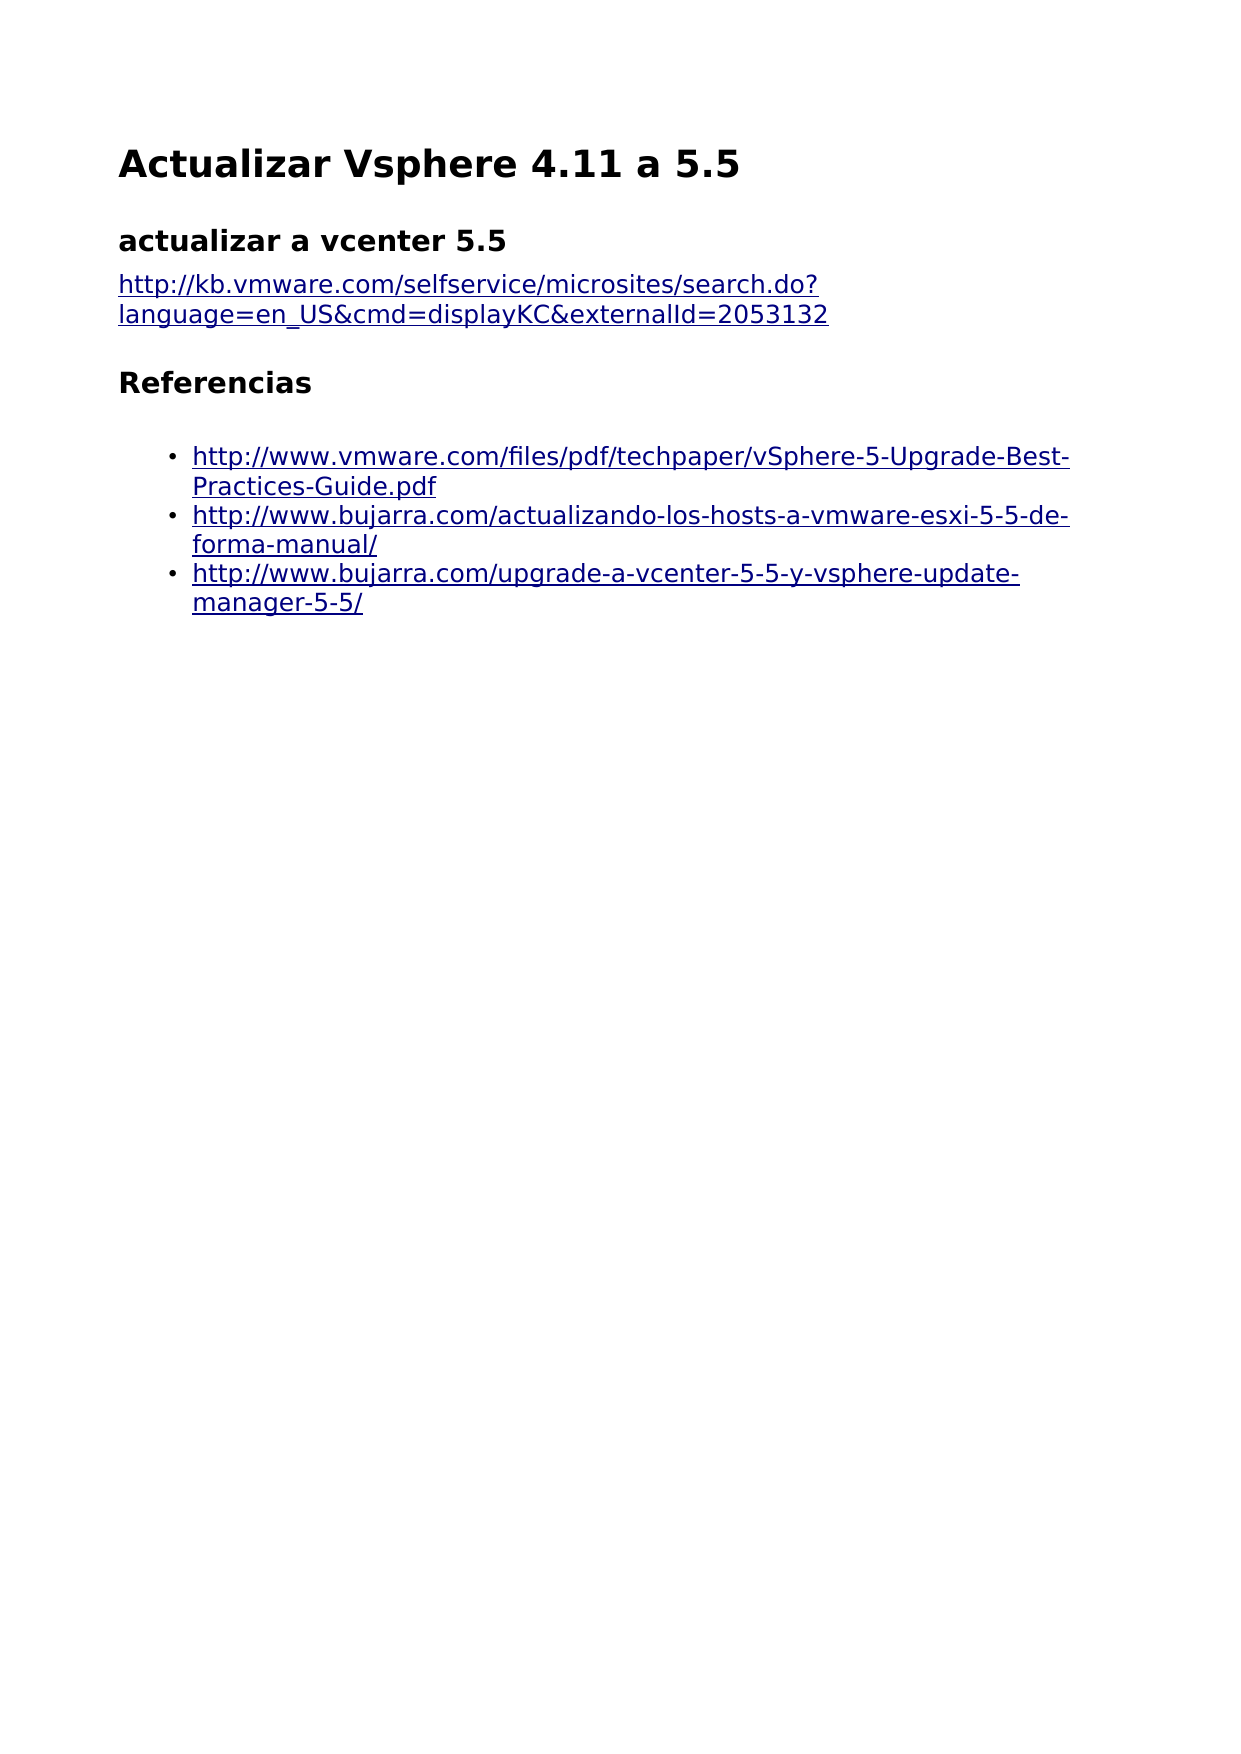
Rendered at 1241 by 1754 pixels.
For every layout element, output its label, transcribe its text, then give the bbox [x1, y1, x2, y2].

list http://www.vmware.com/files/pdf/techpaper/vSphere-5-Upgrade-Best-Practices-Guide.pdf [177, 442, 1122, 501]
subtitle actualizar a vcenter 5.5 [118, 224, 1122, 258]
text http://kb.vmware.com/selfservice/microsites/search.do?language=en_US&cmd=displayKC&externalId=2053132 [118, 271, 1122, 329]
list http://www.bujarra.com/upgrade-a-vcenter-5-5-y-vsphere-update-manager-5-5/ [177, 559, 1122, 617]
list http://www.bujarra.com/actualizando-los-hosts-a-vmware-esxi-5-5-de-forma-manual/ [177, 501, 1122, 559]
subtitle Actualizar Vsphere 4.11 a 5.5 [118, 143, 1122, 187]
subtitle Referencias [118, 367, 1122, 401]
